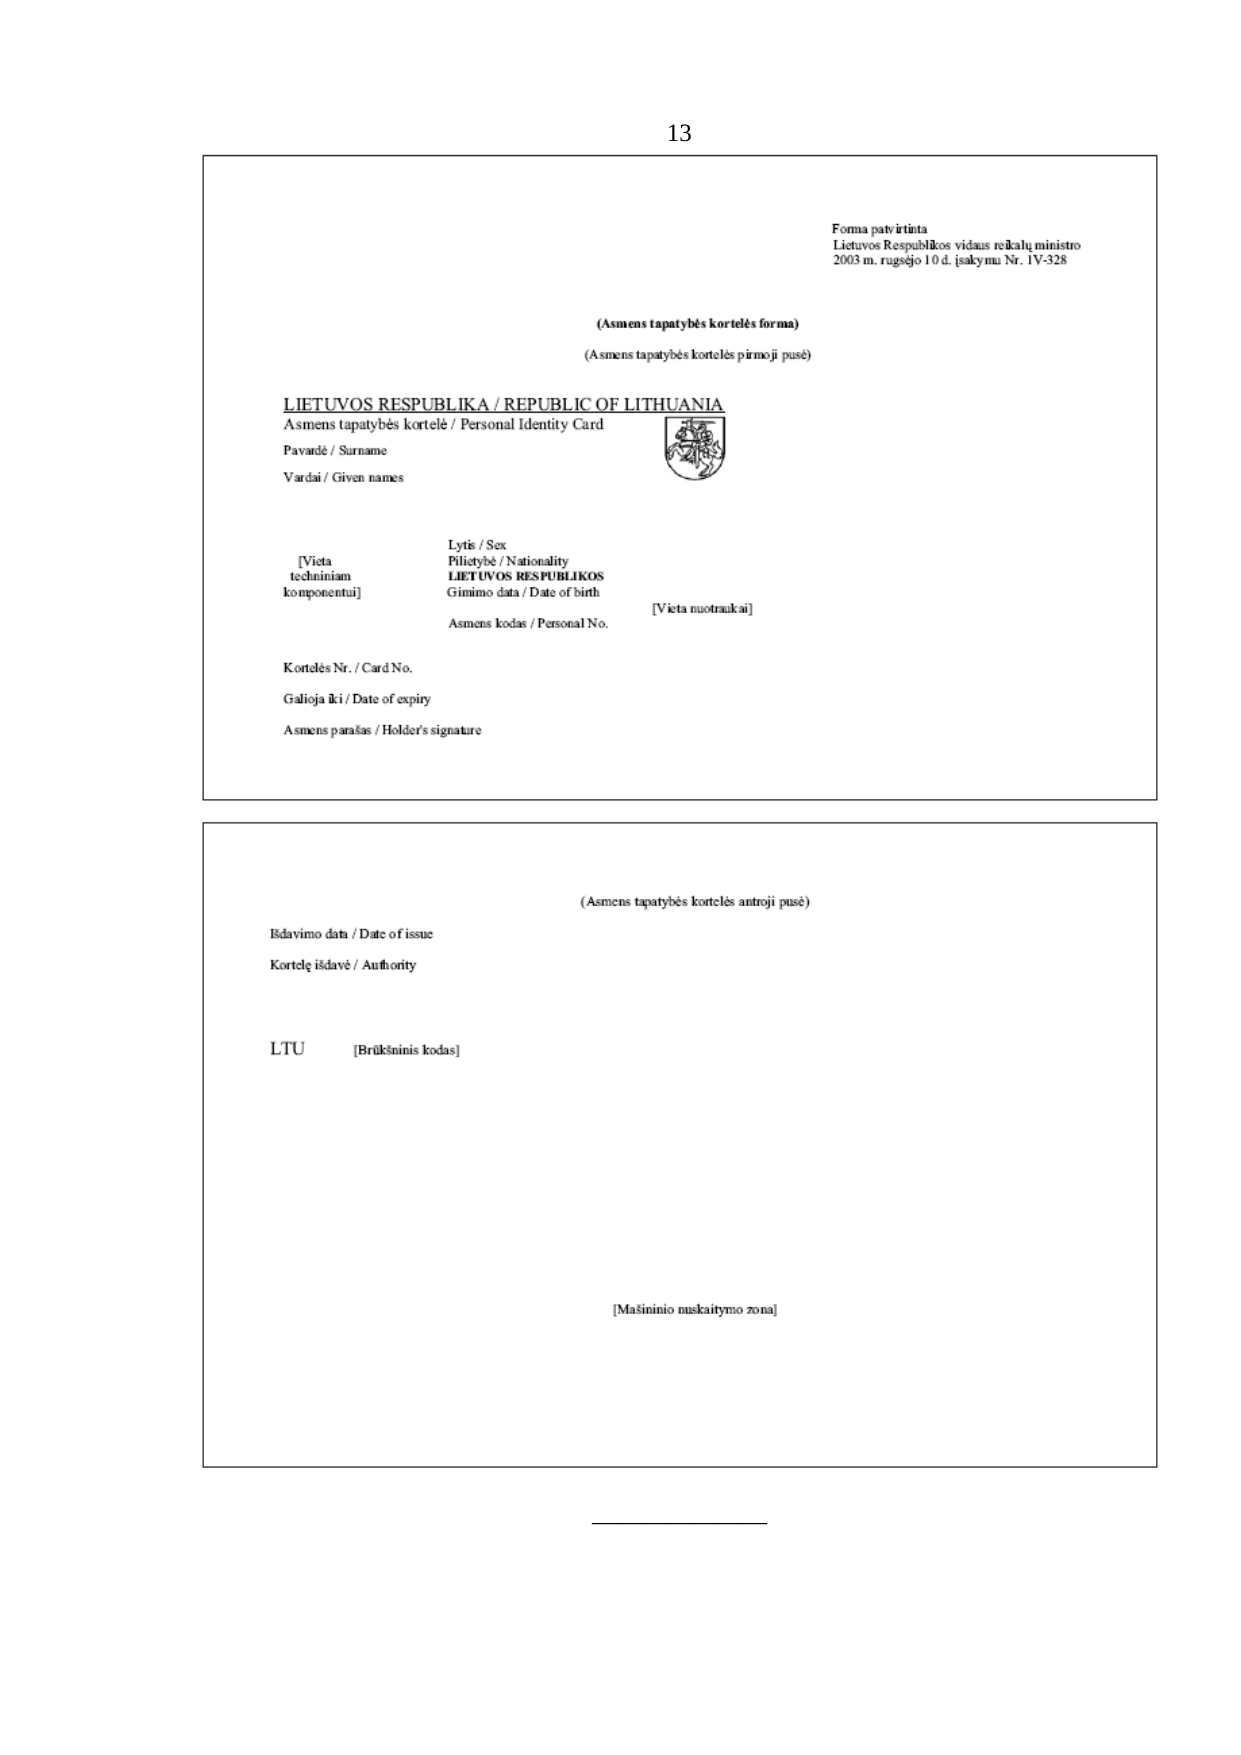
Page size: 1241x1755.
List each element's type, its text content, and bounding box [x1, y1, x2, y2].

text ______________ [177, 1498, 1181, 1526]
